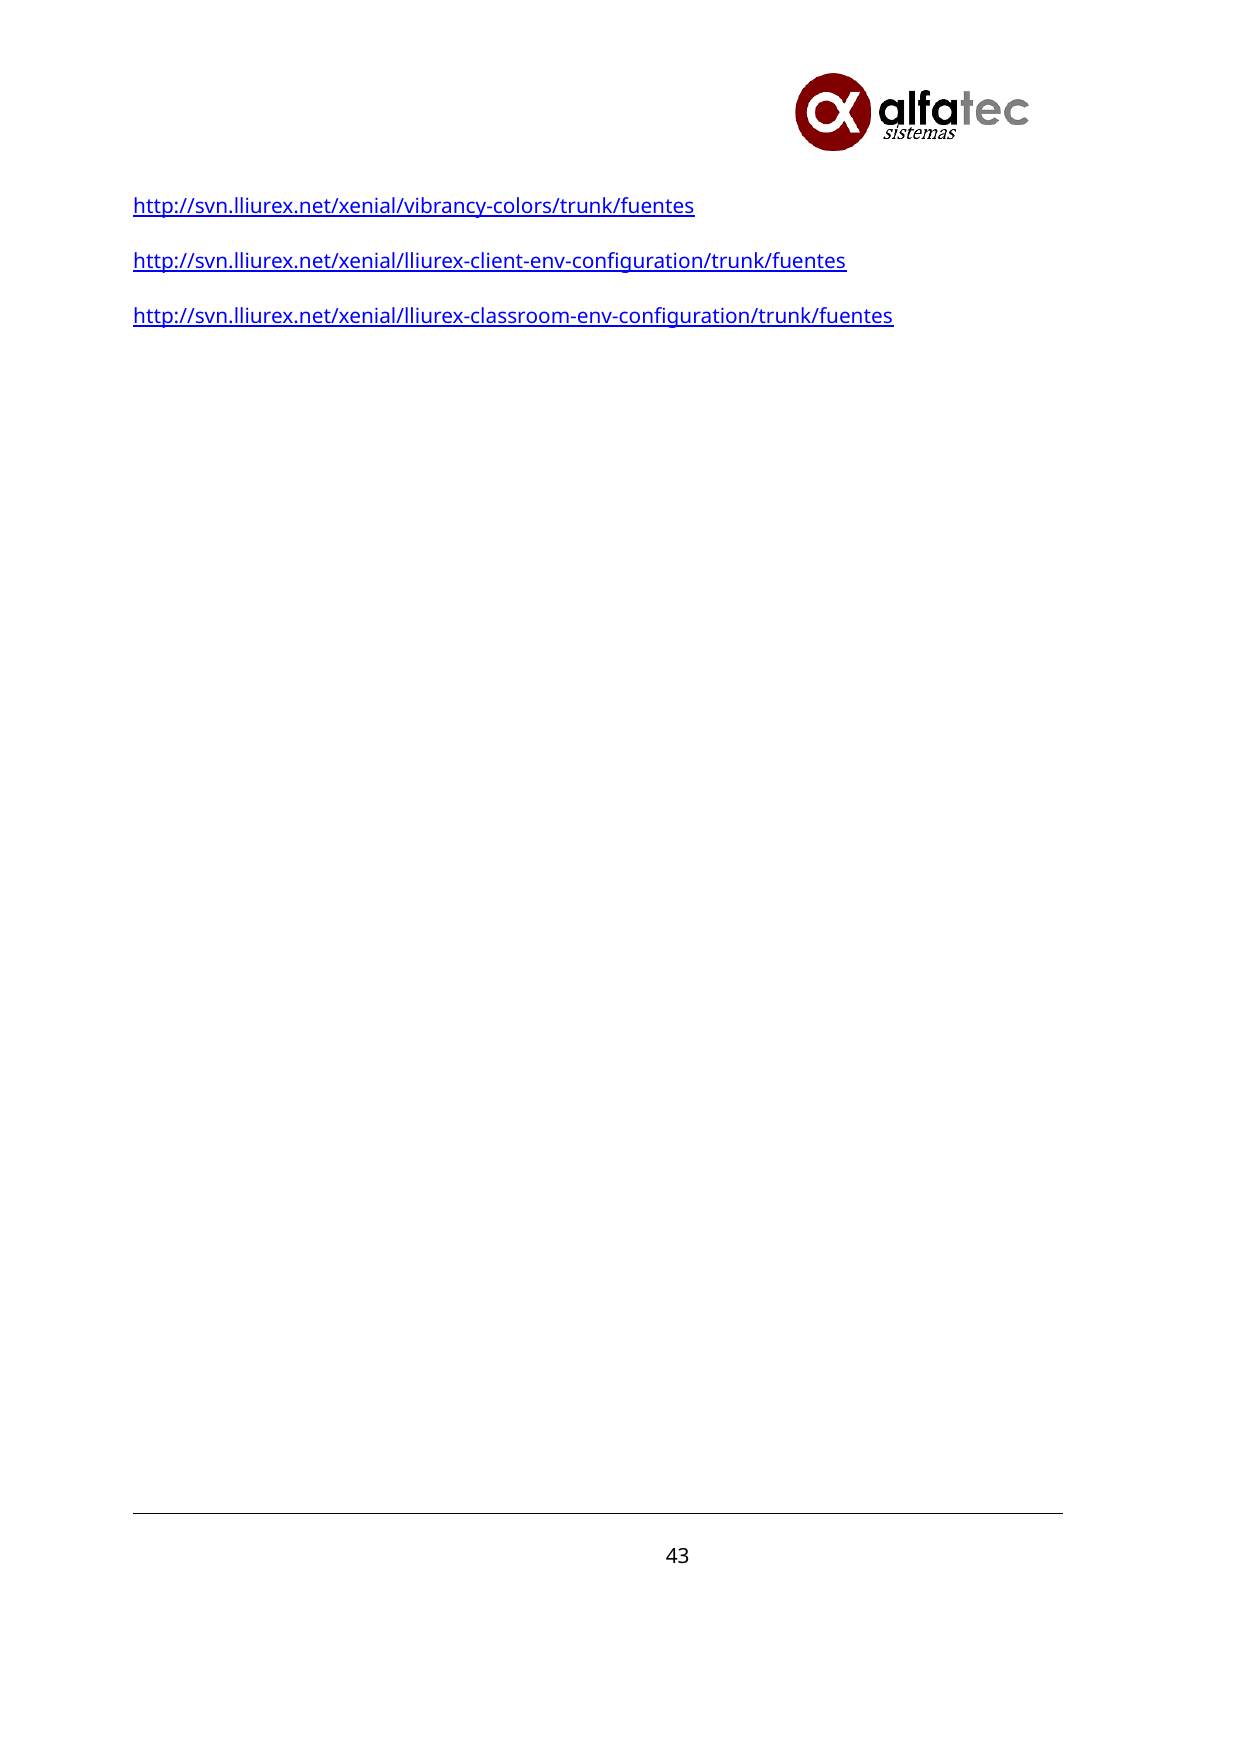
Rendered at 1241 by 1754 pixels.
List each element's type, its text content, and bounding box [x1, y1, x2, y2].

text http://svn.lliurex.net/xenial/lliurex-classroom-env-configuration/trunk/fuentes [133, 301, 1063, 330]
picture [795, 73, 1031, 151]
text http://svn.lliurex.net/xenial/vibrancy-colors/trunk/fuentes [133, 191, 1063, 219]
text http://svn.lliurex.net/xenial/lliurex-client-env-configuration/trunk/fuentes [133, 246, 1063, 274]
